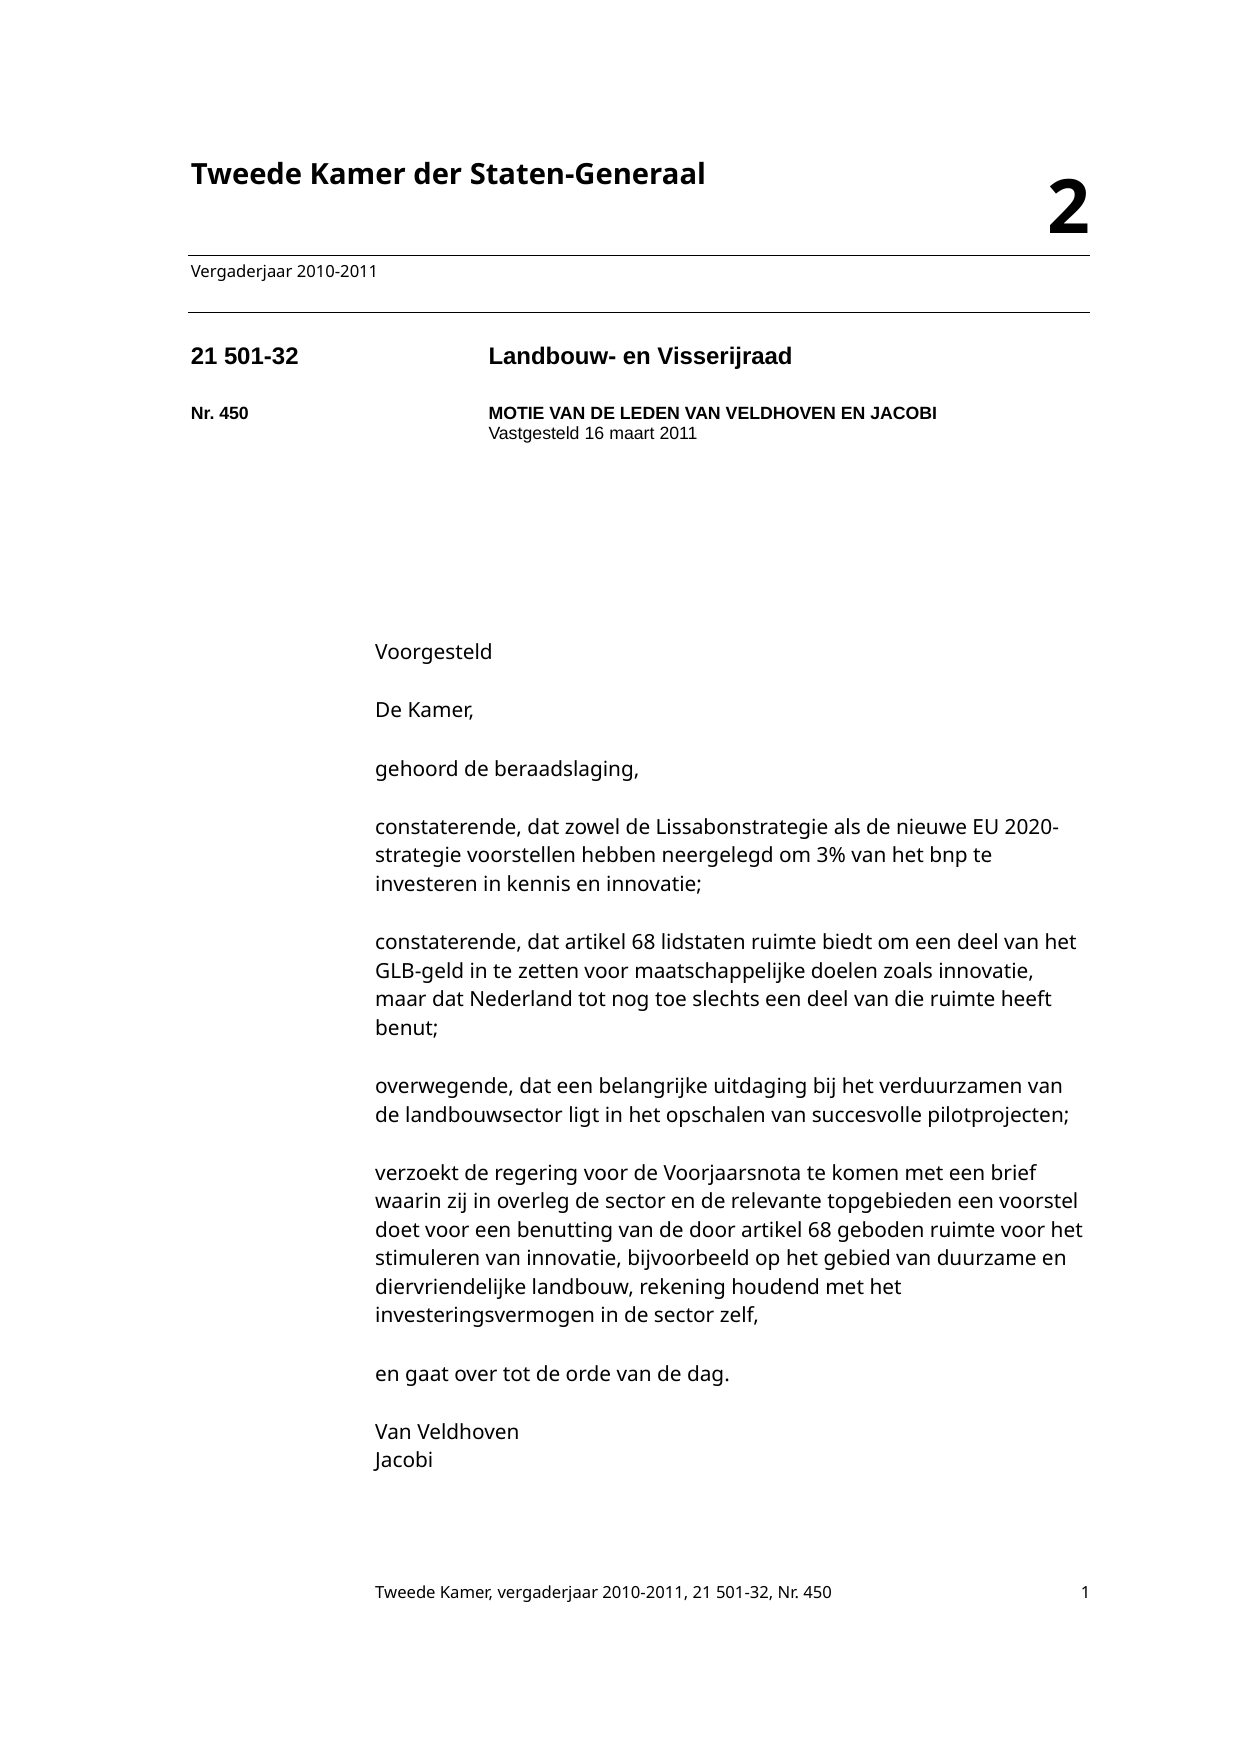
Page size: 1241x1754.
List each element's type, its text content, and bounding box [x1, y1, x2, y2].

table_cell MOTIE VAN DE LEDEN VAN VELDHOVEN EN JACOBI Vastgesteld 16 maart 2011 [485, 399, 1090, 518]
text Jacobi [375, 1446, 1090, 1474]
table_cell Vergaderjaar 2010-2011 [188, 256, 485, 312]
text en gaat over tot de orde van de dag. [375, 1359, 1090, 1387]
text verzoekt de regering voor de Voorjaarsnota te komen met een brief waarin zij in overleg de sector en de relevante topgebieden een voorstel doet voor een benutting van de door artikel 68 geboden ruimte voor het stimuleren van innovatie, bijvoorbeeld op het gebied van duurzame en diervriendelijke landbouw, rekening houdend met het investeringsvermogen in de sector zelf, [375, 1158, 1090, 1329]
table_cell 21 501-32 [188, 339, 485, 399]
text Voorgesteld [375, 637, 1090, 665]
table_cell [188, 313, 485, 339]
text overwegende, dat een belangrijke uitdaging bij het verduurzamen van de landbouwsector ligt in het opschalen van succesvolle pilotprojecten; [375, 1071, 1090, 1128]
text gehoord de beraadslaging, [375, 754, 1090, 782]
table_cell [485, 256, 1090, 312]
table_cell [485, 313, 1090, 339]
text constaterende, dat zowel de Lissabonstrategie als de nieuwe EU 2020-strategie voorstellen hebben neergelegd om 3% van het bnp te investeren in kennis en innovatie; [375, 812, 1090, 897]
table_header Tweede Kamer der Staten-Generaal [188, 150, 909, 255]
table_header 2 [910, 150, 1090, 255]
table_cell Landbouw- en Visserijraad [485, 339, 1090, 399]
text constaterende, dat artikel 68 lidstaten ruimte biedt om een deel van het GLB-geld in te zetten voor maatschappelijke doelen zoals innovatie, maar dat Nederland tot nog toe slechts een deel van die ruimte heeft benut; [375, 927, 1090, 1041]
text Van Veldhoven [375, 1417, 1090, 1446]
table_cell Nr. 450 [188, 399, 485, 518]
text De Kamer, [375, 695, 1090, 724]
